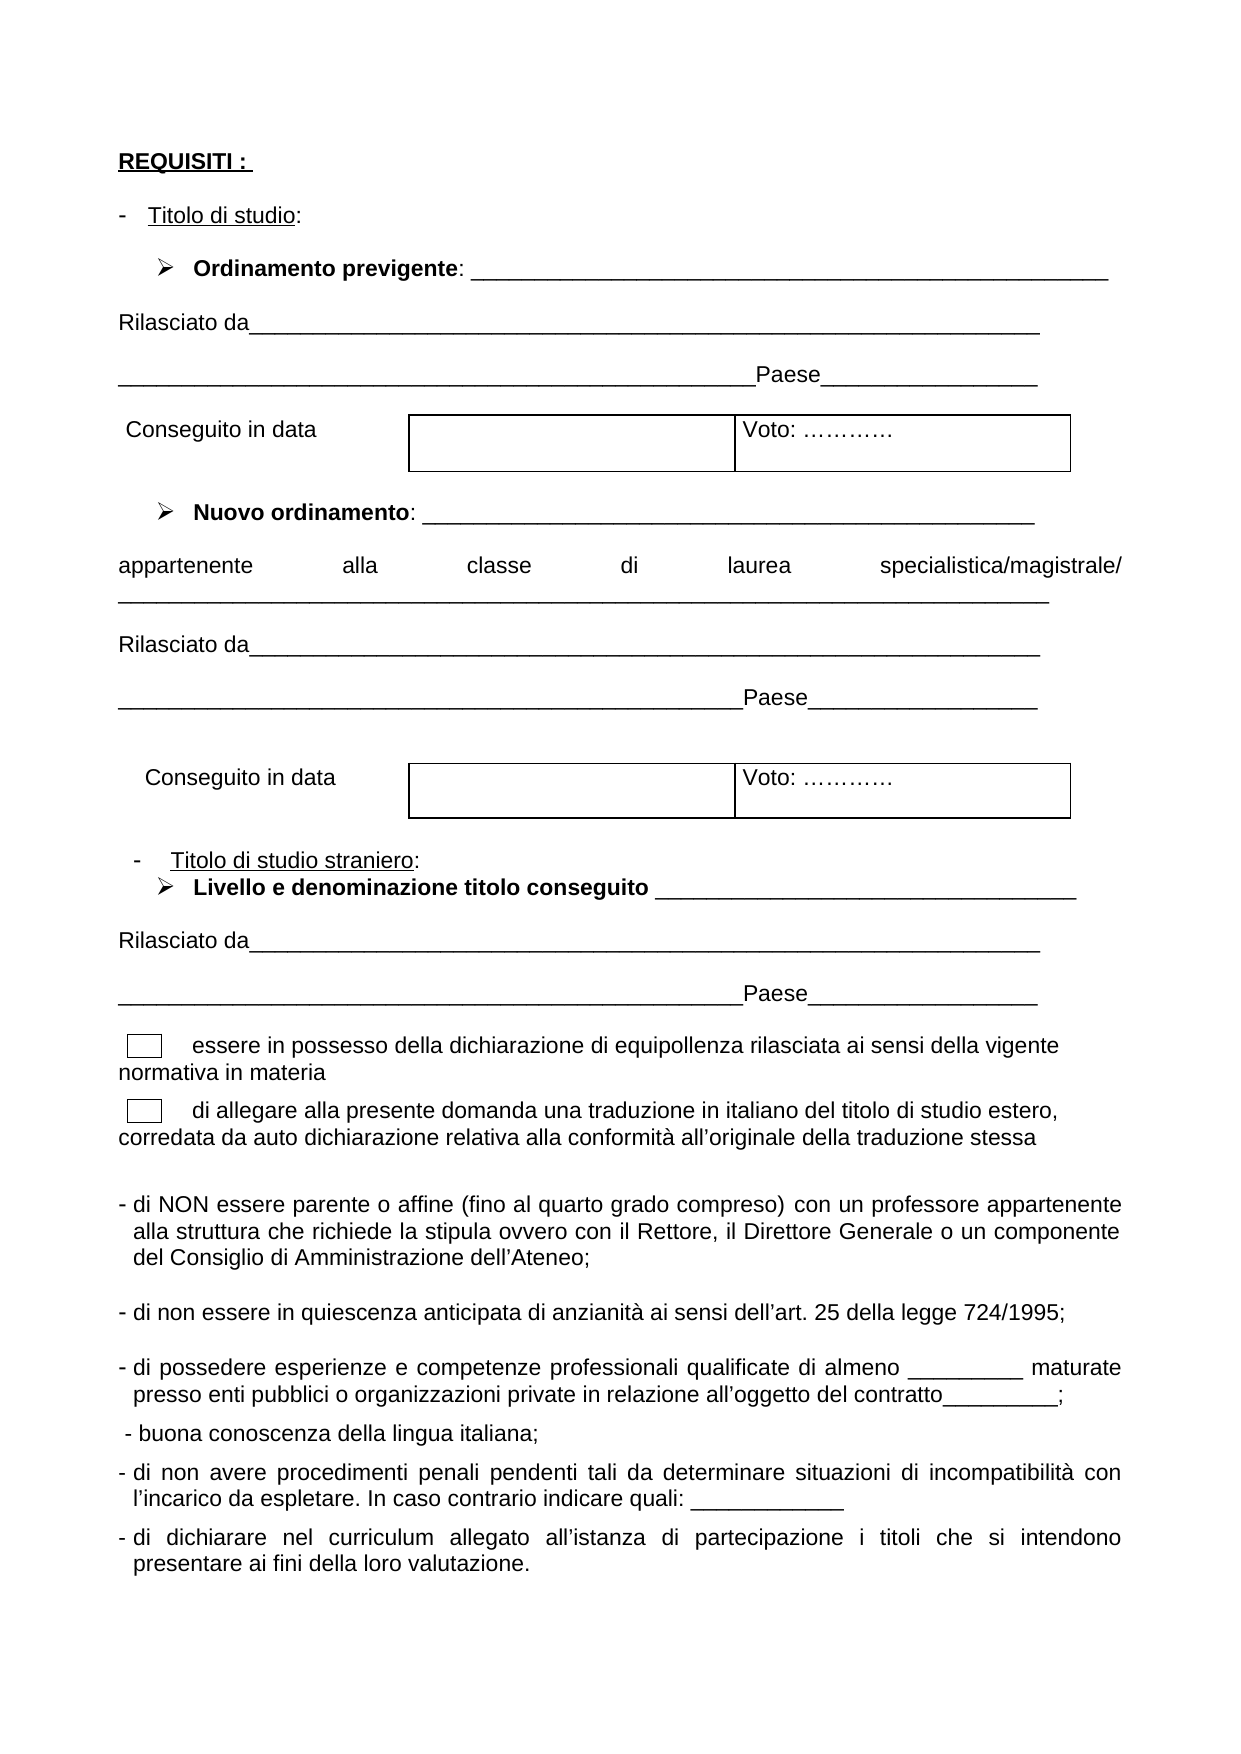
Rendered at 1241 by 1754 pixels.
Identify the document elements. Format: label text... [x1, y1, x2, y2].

table_header Conseguito in data [118, 414, 408, 471]
text _________________________________________________Paese__________________ [118, 684, 1122, 710]
table_header Voto: ………… [736, 764, 1070, 817]
text Rilasciato da______________________________________________________________ [118, 309, 1122, 335]
text REQUISITI : [118, 148, 1122, 174]
list Titolo di studio: [118, 200, 1122, 229]
table_header [410, 416, 734, 471]
table_header Conseguito in data [118, 763, 408, 817]
list di NON essere parente o affine (fino al quarto grado compreso) con un professore appartenente alla struttura che richiede la stipula ovvero con il Rettore, il Direttore Generale o un componente del Consiglio di Amministrazione dell’Ateneo; [118, 1189, 1122, 1271]
text Rilasciato da­­­­­­­______________________________________________________________ [118, 631, 1122, 657]
list di possedere esperienze e competenze professionali qualificate di almeno _________ maturate presso enti pubblici o organizzazioni private in relazione all’oggetto del contratto_________; [118, 1352, 1122, 1407]
text di allegare alla presente domanda una traduzione in italiano del titolo di studio estero, corredata da auto dichiarazione relativa alla conformità all’originale della traduzione stessa [118, 1097, 1122, 1150]
text _________________________________________________Paese__________________ [118, 979, 1122, 1006]
text essere in possesso della dichiarazione di equipollenza rilasciata ai sensi della vigente normativa in materia [118, 1032, 1122, 1085]
list di non avere procedimenti penali pendenti tali da determinare situazioni di incompatibilità con l’incarico da espletare. In caso contrario indicare quali: ____________ [118, 1458, 1122, 1511]
text Rilasciato da­­­­­­­______________________________________________________________ [118, 927, 1122, 953]
table_header Voto: ………… [736, 416, 1070, 471]
text ­­­­­­­­­­­­­­­­­­­­­­­­­­­­__________________________________________________Paese_________________ [118, 361, 1122, 388]
list di dichiarare nel curriculum allegato all’istanza di partecipazione i titoli che si intendono presentare ai fini della loro valutazione. [118, 1524, 1122, 1576]
table_header [410, 764, 734, 817]
text - buona conoscenza della lingua italiana; [118, 1419, 1122, 1446]
list Livello e denominazione titolo conseguito _________________________________ [156, 874, 1122, 901]
text appartenente alla classe di laurea specialistica/magistrale/ _________________________________________________________________________ [118, 552, 1122, 604]
list di non essere in quiescenza anticipata di anzianità ai sensi dell’art. 25 della legge 724/1995; [118, 1297, 1122, 1326]
list Nuovo ordinamento: ­­­________________________________________________ [156, 499, 1122, 526]
list Ordinamento previgente: __________________________________________________ [156, 255, 1122, 282]
list Titolo di studio straniero: [133, 845, 1122, 874]
